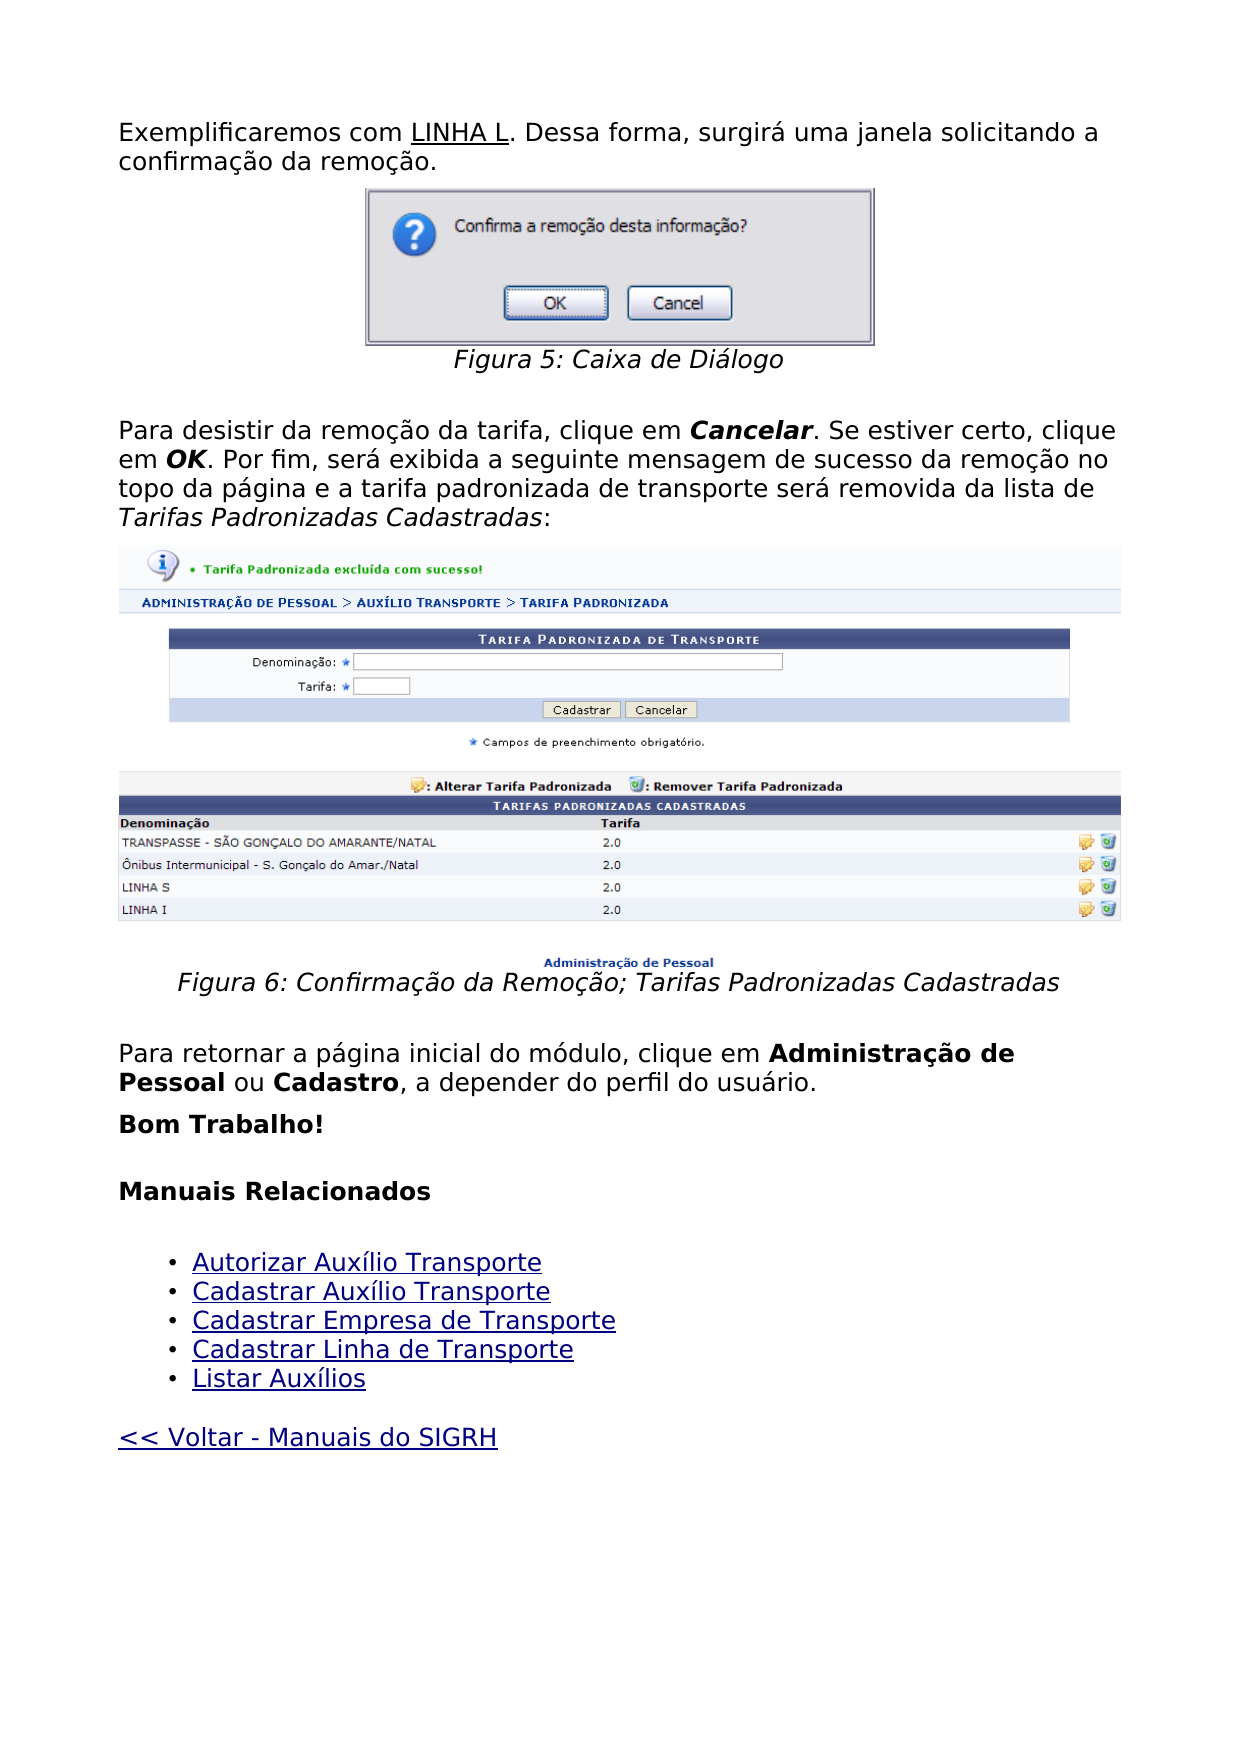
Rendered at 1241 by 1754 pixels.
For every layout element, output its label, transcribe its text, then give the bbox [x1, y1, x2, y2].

text Bom Trabalho! [118, 1110, 1122, 1139]
list Cadastrar Auxílio Transporte [177, 1277, 1122, 1306]
text Para desistir da remoção da tarifa, clique em Cancelar. Se estiver certo, clique em OK. Por fim, será exibida a seguinte mensagem de sucesso da remoção no topo da página e a tarifa padronizada de transporte será removida da lista de Tarifas Padronizadas Cadastradas: [118, 416, 1122, 533]
list Cadastrar Empresa de Transporte [177, 1306, 1122, 1335]
text << Voltar - Manuais do SIGRH [118, 1423, 1122, 1452]
list Autorizar Auxílio Transporte [177, 1248, 1122, 1277]
text Exemplificaremos com LINHA L. Dessa forma, surgirá uma janela solicitando a confirmação da remoção. [118, 118, 1122, 176]
picture [118, 545, 1123, 969]
list Listar Auxílios [177, 1364, 1122, 1394]
text Figura 5: Caixa de Diálogo [365, 346, 875, 374]
text Para retornar a página inicial do módulo, clique em Administração de Pessoal ou Cadastro, a depender do perfil do usuário. [118, 1039, 1122, 1097]
list Cadastrar Linha de Transporte [177, 1335, 1122, 1364]
picture [365, 188, 875, 346]
text Figura 6: Confirmação da Remoção; Tarifas Padronizadas Cadastradas [118, 969, 1122, 997]
subtitle Manuais Relacionados [118, 1177, 1122, 1206]
